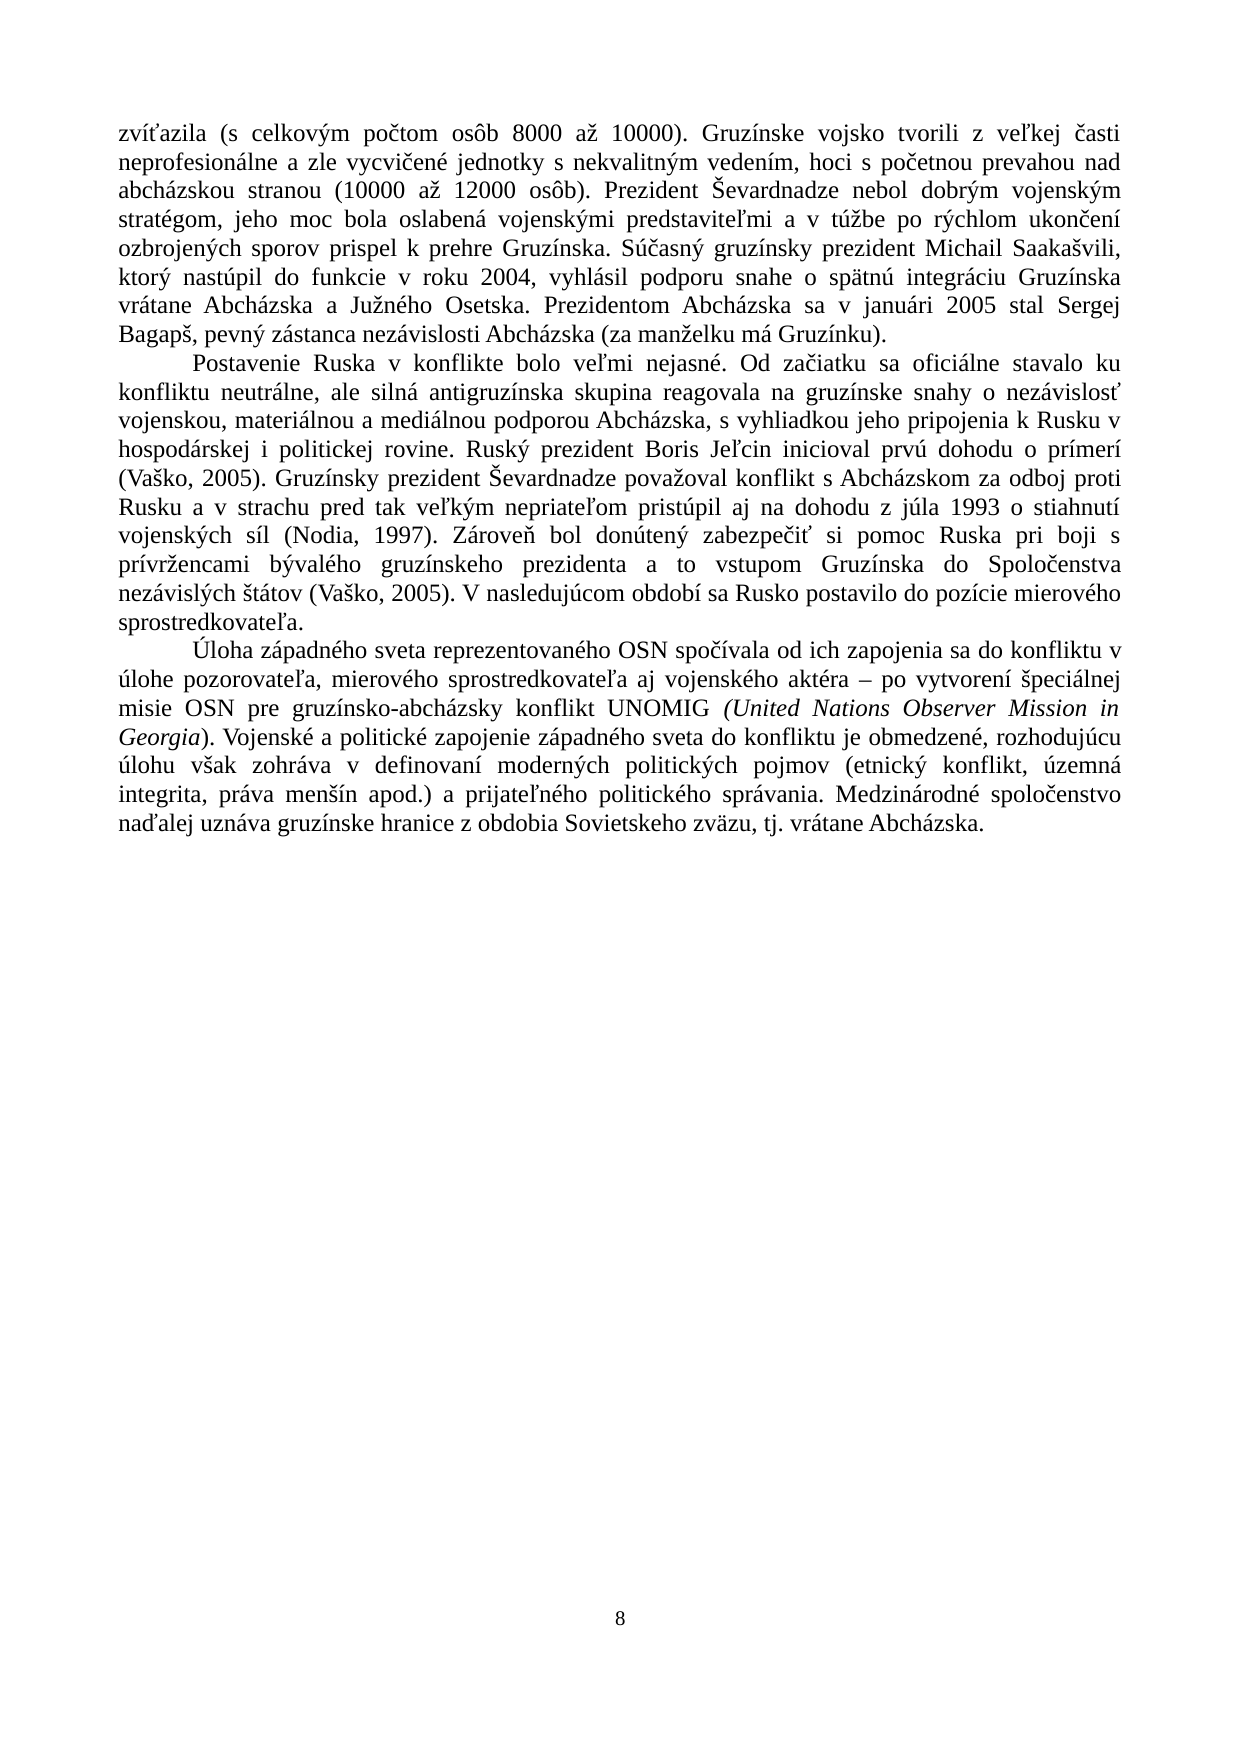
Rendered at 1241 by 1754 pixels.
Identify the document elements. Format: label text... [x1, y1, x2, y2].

text zvíťazila (s celkovým počtom osôb 8000 až 10000). Gruzínske vojsko tvorili z veľkej časti neprofesionálne a zle vycvičené jednotky s nekvalitným vedením, hoci s početnou prevahou nad abcházskou stranou (10000 až 12000 osôb). Prezident Ševardnadze nebol dobrým vojenským stratégom, jeho moc bola oslabená vojenskými predstaviteľmi a v túžbe po rýchlom ukončení ozbrojených sporov prispel k prehre Gruzínska. Súčasný gruzínsky prezident Michail Saakašvili, ktorý nastúpil do funkcie v roku 2004, vyhlásil podporu snahe o spätnú integráciu Gruzínska vrátane Abcházska a Južného Osetska. Prezidentom Abcházska sa v januári 2005 stal Sergej Bagapš, pevný zástanca nezávislosti Abcházska (za manželku má Gruzínku). [118, 118, 1122, 348]
text Úloha západného sveta reprezentovaného OSN spočívala od ich zapojenia sa do konfliktu v úlohe pozorovateľa, mierového sprostredkovateľa aj vojenského aktéra – po vytvorení špeciálnej misie OSN pre gruzínsko-abcházsky konflikt UNOMIG (United Nations Observer Mission in Georgia). Vojenské a politické zapojenie západného sveta do konfliktu je obmedzené, rozhodujúcu úlohu však zohráva v definovaní moderných politických pojmov (etnický konflikt, územná integrita, práva menšín apod.) a prijateľného politického správania. Medzinárodné spoločenstvo naďalej uznáva gruzínske hranice z obdobia Sovietskeho zväzu, tj. vrátane Abcházska. [118, 636, 1122, 837]
text Postavenie Ruska v konflikte bolo veľmi nejasné. Od začiatku sa oficiálne stavalo ku konfliktu neutrálne, ale silná antigruzínska skupina reagovala na gruzínske snahy o nezávislosť vojenskou, materiálnou a mediálnou podporou Abcházska, s vyhliadkou jeho pripojenia k Rusku v hospodárskej i politickej rovine. Ruský prezident Boris Jeľcin inicioval prvú dohodu o prímerí (Vaško, 2005). Gruzínsky prezident Ševardnadze považoval konflikt s Abcházskom za odboj proti Rusku a v strachu pred tak veľkým nepriateľom pristúpil aj na dohodu z júla 1993 o stiahnutí vojenských síl (Nodia, 1997). Zároveň bol donútený zabezpečiť si pomoc Ruska pri boji s prívržencami bývalého gruzínskeho prezidenta a to vstupom Gruzínska do Spoločenstva nezávislých štátov (Vaško, 2005). V nasledujúcom období sa Rusko postavilo do pozície mierového sprostredkovateľa. [118, 348, 1122, 636]
